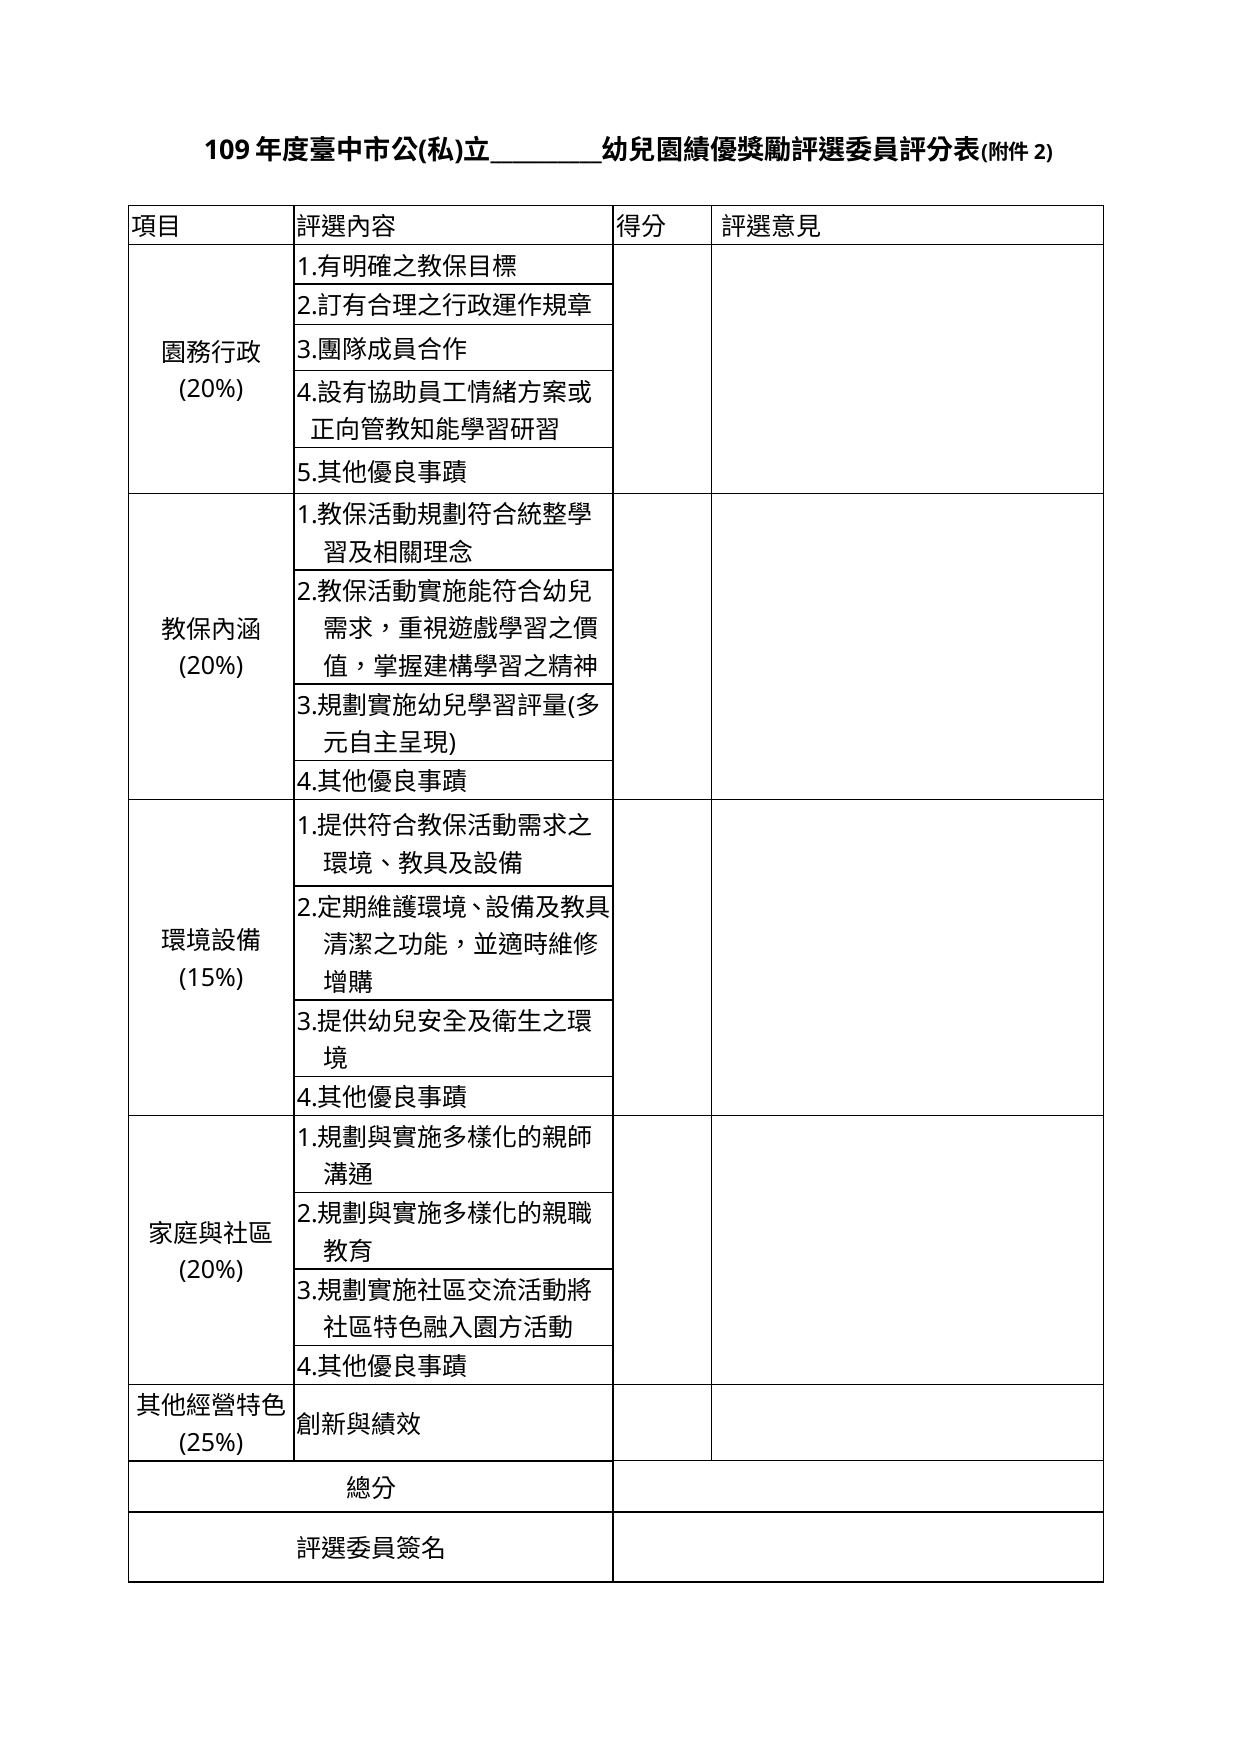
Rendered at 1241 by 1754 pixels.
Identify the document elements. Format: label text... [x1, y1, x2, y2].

table_cell 其他優良事蹟 [295, 1346, 612, 1383]
table_cell [712, 1385, 1103, 1460]
table_cell 教保活動規劃符合統整學習及相關理念 [295, 494, 612, 569]
table_cell 其他優良事蹟 [295, 1077, 612, 1115]
table_cell [614, 1116, 711, 1383]
table_cell 規劃實施社區交流活動將社區特色融入園方活動 [295, 1270, 612, 1344]
table_cell 教保內涵 (20%) [129, 494, 293, 799]
table_header 項目 [129, 206, 293, 244]
table_cell [614, 1461, 1103, 1511]
table_cell [712, 800, 1103, 1115]
table_cell 提供符合教保活動需求之環境、教具及設備 [295, 800, 612, 885]
text 109年度臺中市公(私)立__________幼兒園績優獎勵評選委員評分表(附件2) [131, 111, 1125, 186]
table_cell 規劃實施幼兒學習評量(多元自主呈現) [295, 685, 612, 760]
table_cell [614, 494, 711, 799]
table_cell 設有協助員工情緒方案或 正向管教知能學習研習 [295, 371, 612, 446]
table_cell 提供幼兒安全及衛生之環境 [295, 1001, 612, 1076]
table_cell 家庭與社區(20%) [129, 1116, 293, 1383]
table_cell [614, 1513, 1103, 1581]
table_header 評選內容 [295, 206, 612, 244]
table_cell 規劃與實施多樣化的親職教育 [295, 1193, 612, 1268]
table_header 得分 [614, 206, 711, 244]
table_cell 規劃與實施多樣化的親師溝通 [295, 1116, 612, 1191]
table_cell [614, 1385, 711, 1460]
table_cell [614, 800, 711, 1115]
table_cell 環境設備 (15%) [129, 800, 293, 1115]
table_cell 其他經營特色(25%) [129, 1385, 293, 1460]
table_cell 總分 [129, 1462, 612, 1511]
table_cell 園務行政 (20%) [129, 245, 293, 492]
table_cell 訂有合理之行政運作規章 [295, 285, 612, 324]
table_cell [712, 494, 1103, 799]
table_cell 其他優良事蹟 [295, 448, 612, 492]
table_cell [712, 1116, 1103, 1383]
table_cell 定期維護環境、設備及教具清潔之功能，並適時維修增購 [295, 887, 612, 999]
table_cell 其他優良事蹟 [295, 761, 612, 799]
table_cell [712, 245, 1103, 492]
table_header 評選意見 [712, 206, 1103, 244]
table_cell 創新與績效 [295, 1385, 612, 1460]
table_cell [614, 245, 711, 492]
table_cell 評選委員簽名 [129, 1513, 612, 1581]
table_cell 有明確之教保目標 [295, 245, 612, 283]
table_cell 教保活動實施能符合幼兒需求，重視遊戲學習之價值，掌握建構學習之精神 [295, 571, 612, 683]
table_cell 團隊成員合作 [295, 325, 612, 370]
